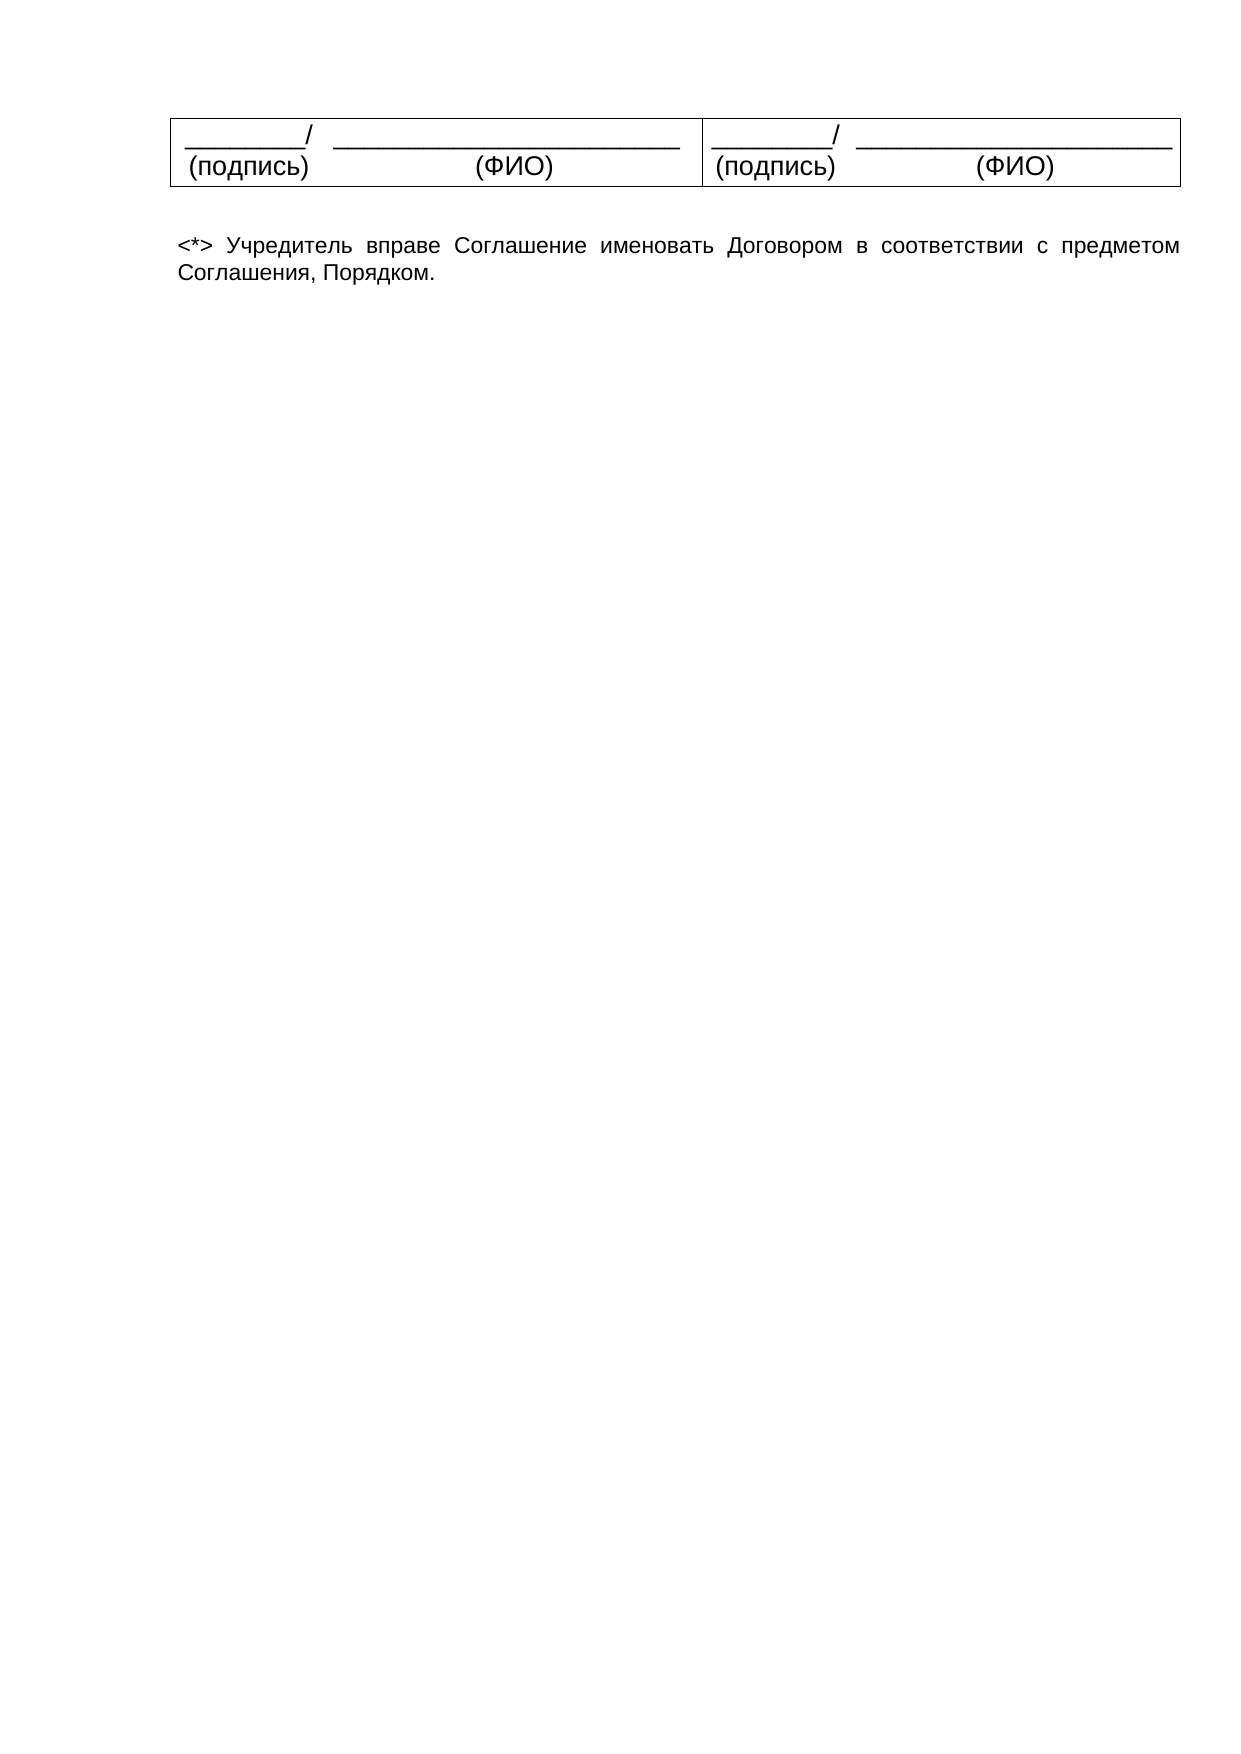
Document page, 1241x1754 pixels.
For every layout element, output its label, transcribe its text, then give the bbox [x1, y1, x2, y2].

text <*> Учредитель вправе Соглашение именовать Договором в соответствии с предметом Соглашения, Порядком. [177, 232, 1181, 285]
table_cell ________/ (подпись) [703, 119, 849, 186]
table_cell ________/ (подпись) [171, 119, 327, 186]
table_cell _____________________ (ФИО) [850, 119, 1180, 186]
table_cell _______________________ (ФИО) [327, 119, 702, 186]
